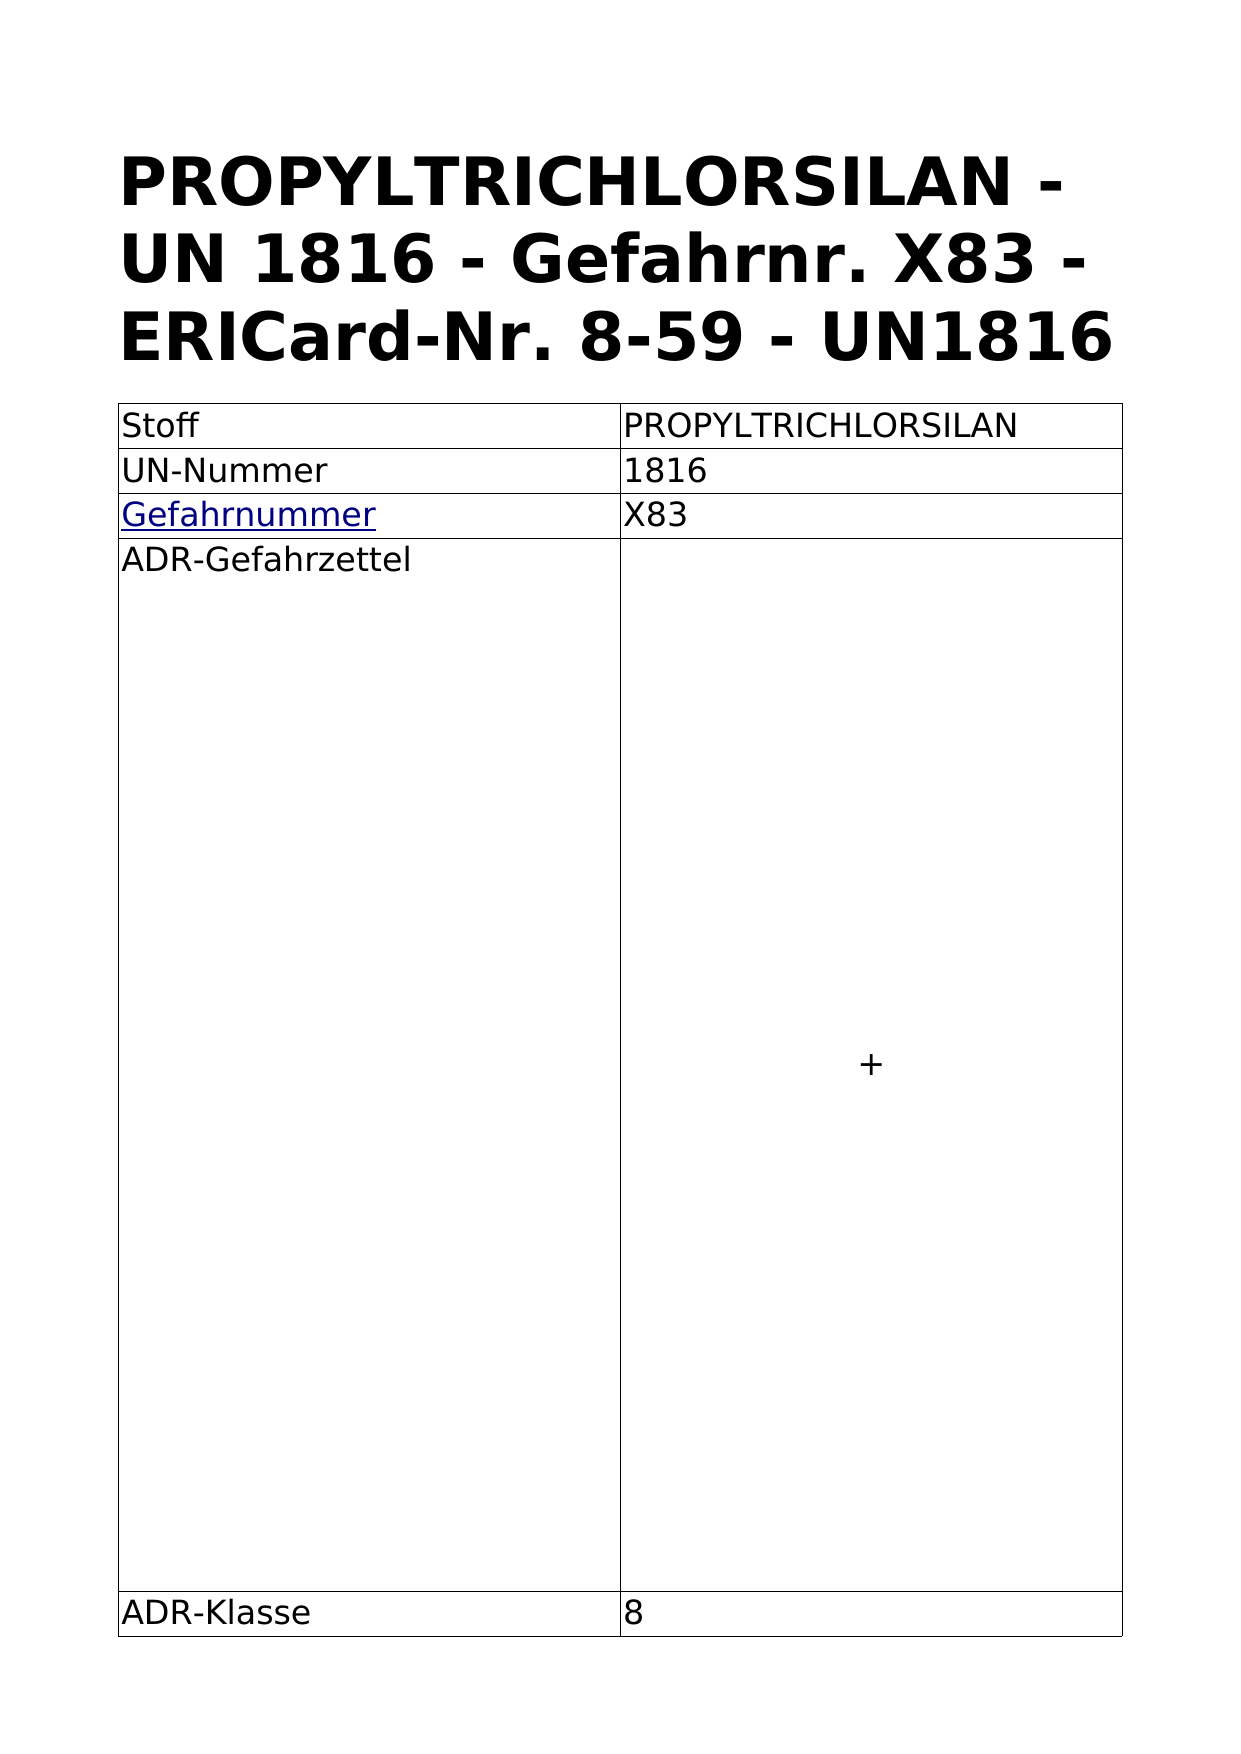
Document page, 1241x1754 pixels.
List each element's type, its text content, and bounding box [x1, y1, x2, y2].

table_cell UN-Nummer [119, 449, 620, 493]
table_cell ADR-Gefahrzettel [119, 539, 620, 1591]
subtitle PROPYLTRICHLORSILAN - UN 1816 - Gefahrnr. X83 - ERICard-Nr. 8-59 - UN1816 [118, 143, 1122, 376]
table_header Stoff [119, 404, 620, 448]
table_cell X83 [621, 494, 1122, 538]
table_cell ADR-Klasse [119, 1592, 620, 1636]
table_cell 8 [621, 1592, 1122, 1636]
table_header PROPYLTRICHLORSILAN [621, 404, 1122, 448]
table_cell 1816 [621, 449, 1122, 493]
table_cell Gefahrnummer [119, 494, 620, 538]
table_cell + [621, 539, 1122, 1591]
